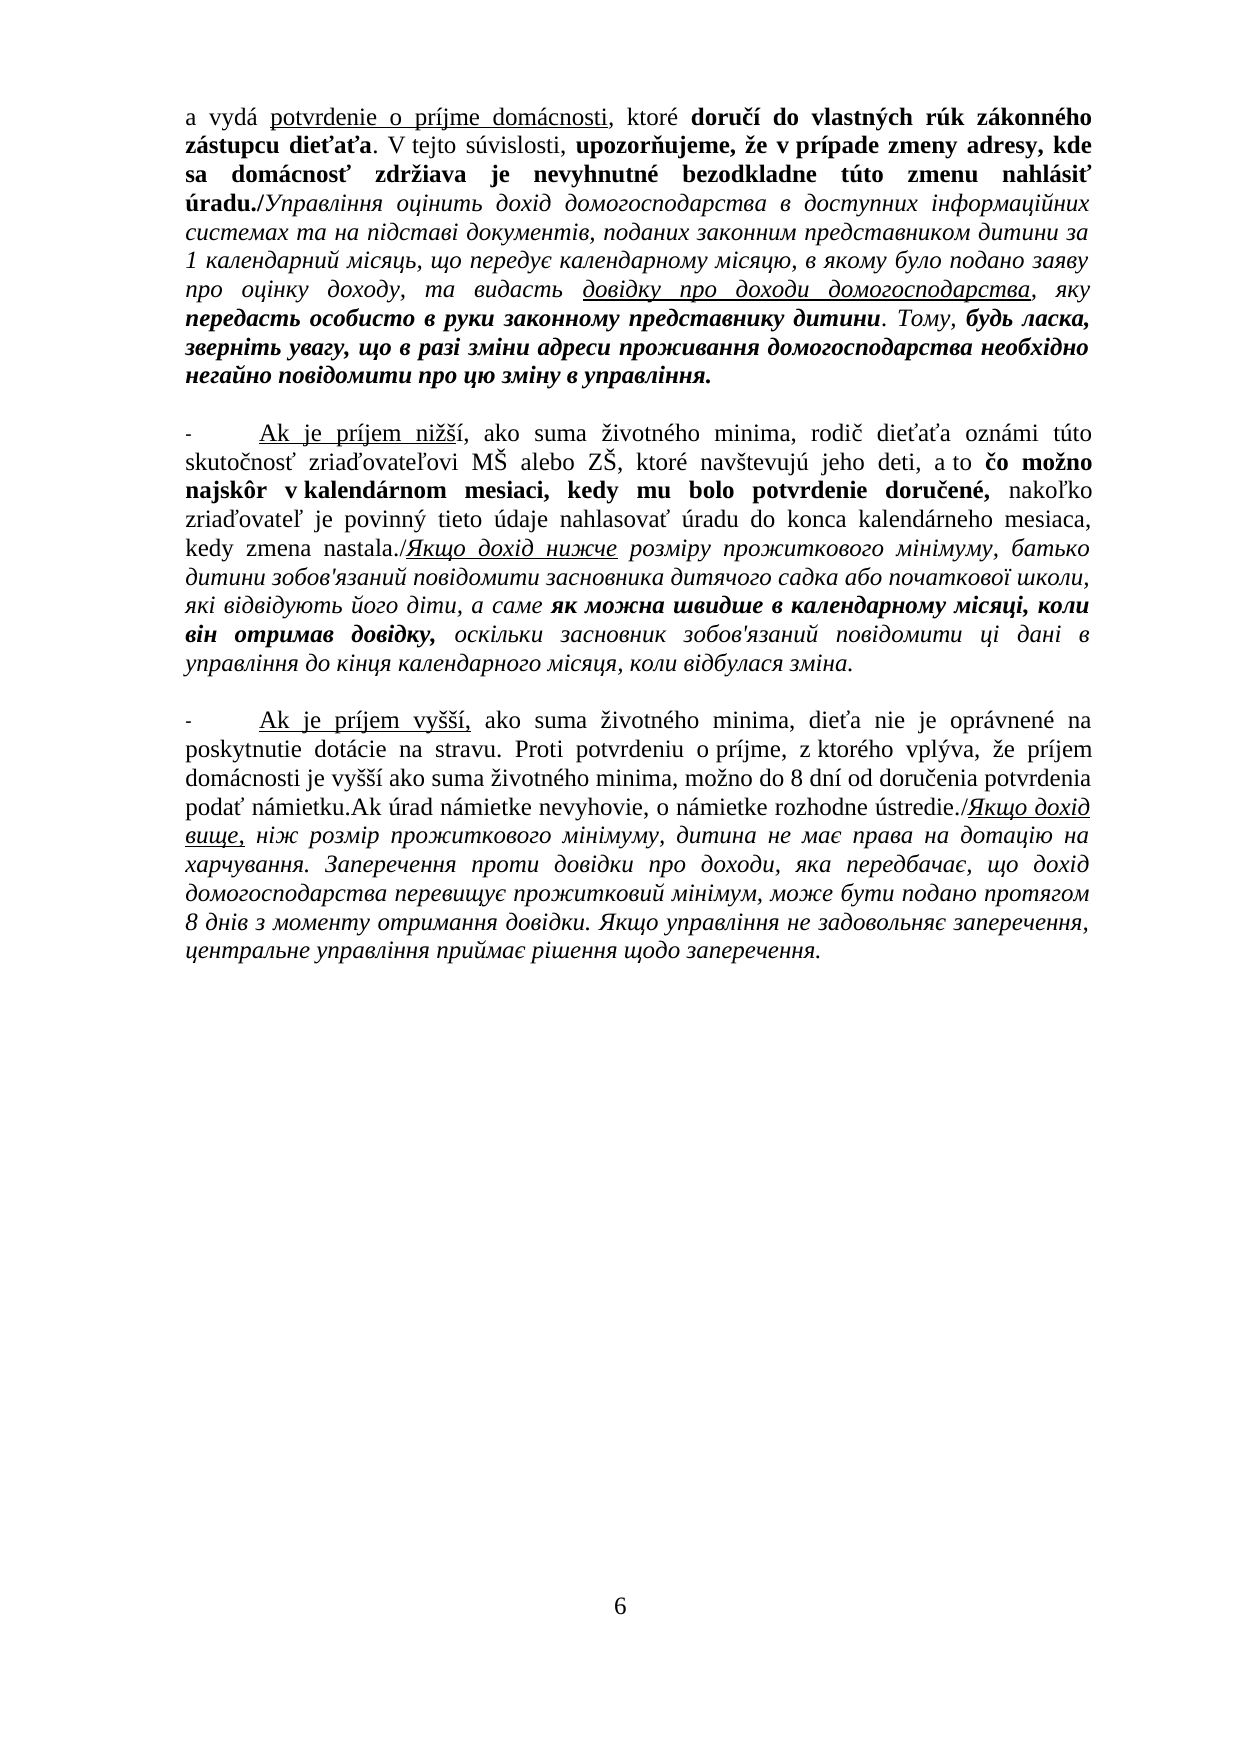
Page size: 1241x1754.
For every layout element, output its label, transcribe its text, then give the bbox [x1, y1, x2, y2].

list Ak je príjem nižší, ako suma životného minima, rodič dieťaťa oznámi túto skutočnosť zriaďovateľovi MŠ alebo ZŠ, ktoré navštevujú jeho deti, a to čo možno najskôr v kalendárnom mesiaci, kedy mu bolo potvrdenie doručené, nakoľko zriaďovateľ je povinný tieto údaje nahlasovať úradu do konca kalendárneho mesiaca, kedy zmena nastala./Якщо дохід нижче розміру прожиткового мінімуму, батько дитини зобов'язаний повідомити засновника дитячого садка або початкової школи, які відвідують його діти, а саме як можна швидше в календарному місяці, коли він отримав довідку, оскільки засновник зобов'язаний повідомити ці дані в управління до кінця календарного місяця, коли відбулася зміна. [185, 418, 1092, 677]
list a vydá potvrdenie o príjme domácnosti, ktoré doručí do vlastných rúk zákonného zástupcu dieťaťa. V tejto súvislosti, upozorňujeme, že v prípade zmeny adresy, kde sa domácnosť zdržiava je nevyhnutné bezodkladne túto zmenu nahlásiť úradu./Управління оцінить дохід домогосподарства в доступних інформаційних системах та на підставі документів, поданих законним представником дитини за 1 календарний місяць, що передує календарному місяцю, в якому було подано заяву про оцінку доходу, та видасть довідку про доходи домогосподарства, яку передасть особисто в руки законному представнику дитини. Тому, будь ласка, зверніть увагу, що в разі зміни адреси проживання домогосподарства необхідно негайно повідомити про цю зміну в управління. [185, 102, 1092, 389]
list Ak je príjem vyšší, ako suma životného minima, dieťa nie je oprávnené na poskytnutie dotácie na stravu. Proti potvrdeniu o príjme, z ktorého vplýva, že príjem domácnosti je vyšší ako suma životného minima, možno do 8 dní od doručenia potvrdenia podať námietku.Ak úrad námietke nevyhovie, o námietke rozhodne ústredie./Якщо дохід вище, ніж розмір прожиткового мінімуму, дитина не має права на дотацію на харчування. Заперечення проти довідки про доходи, яка передбачає, що дохід домогосподарства перевищує прожитковий мінімум, може бути подано протягом 8 днів з моменту отримання довідки. Якщо управління не задовольняє заперечення, центральне управління приймає рішення щодо заперечення. [185, 706, 1092, 964]
